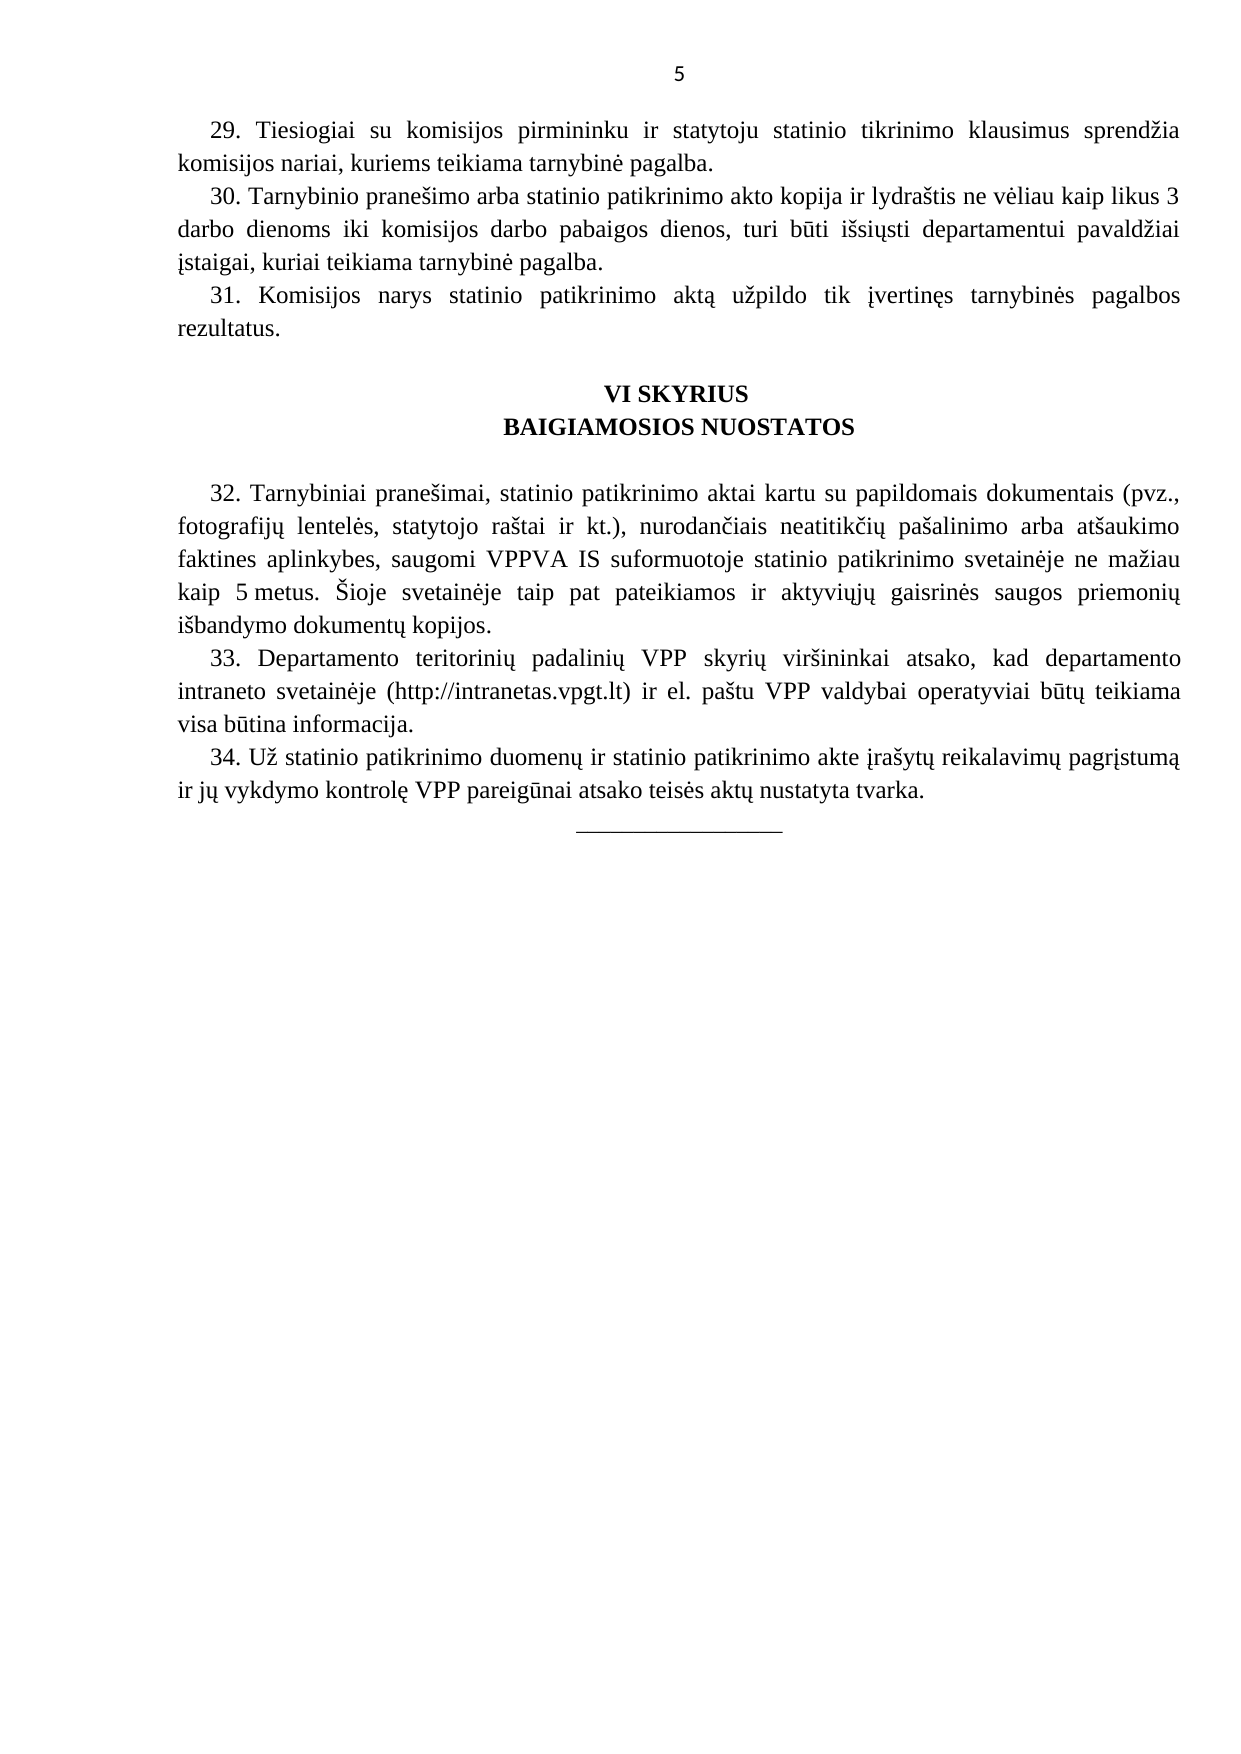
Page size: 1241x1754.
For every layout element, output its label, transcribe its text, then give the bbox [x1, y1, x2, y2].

text VI SKYRIUS [177, 379, 1181, 408]
text 31. Komisijos narys statinio patikrinimo aktą užpildo tik įvertinęs tarnybinės pagalbos rezultatus. [177, 280, 1181, 342]
text __________________ [177, 808, 1181, 835]
text 33. Departamento teritorinių padalinių VPP skyrių viršininkai atsako, kad departamento intraneto svetainėje (http://intranetas.vpgt.lt) ir el. paštu VPP valdybai operatyviai būtų teikiama visa būtina informacija. [177, 643, 1181, 738]
text BAIGIAMOSIOS NUOSTATOS [177, 412, 1181, 441]
text 34. Už statinio patikrinimo duomenų ir statinio patikrinimo akte įrašytų reikalavimų pagrįstumą ir jų vykdymo kontrolę VPP pareigūnai atsako teisės aktų nustatyta tvarka. [177, 742, 1181, 804]
text 30. Tarnybinio pranešimo arba statinio patikrinimo akto kopija ir lydraštis ne vėliau kaip likus 3 darbo dienoms iki komisijos darbo pabaigos dienos, turi būti išsiųsti departamentui pavaldžiai įstaigai, kuriai teikiama tarnybinė pagalba. [177, 181, 1181, 276]
text 32. Tarnybiniai pranešimai, statinio patikrinimo aktai kartu su papildomais dokumentais (pvz., fotografijų lentelės, statytojo raštai ir kt.), nurodančiais neatitikčių pašalinimo arba atšaukimo faktines aplinkybes, saugomi VPPVA IS suformuotoje statinio patikrinimo svetainėje ne mažiau kaip 5 metus. Šioje svetainėje taip pat pateikiamos ir aktyviųjų gaisrinės saugos priemonių išbandymo dokumentų kopijos. [177, 478, 1181, 639]
text 29. Tiesiogiai su komisijos pirmininku ir statytoju statinio tikrinimo klausimus sprendžia komisijos nariai, kuriems teikiama tarnybinė pagalba. [177, 115, 1181, 177]
